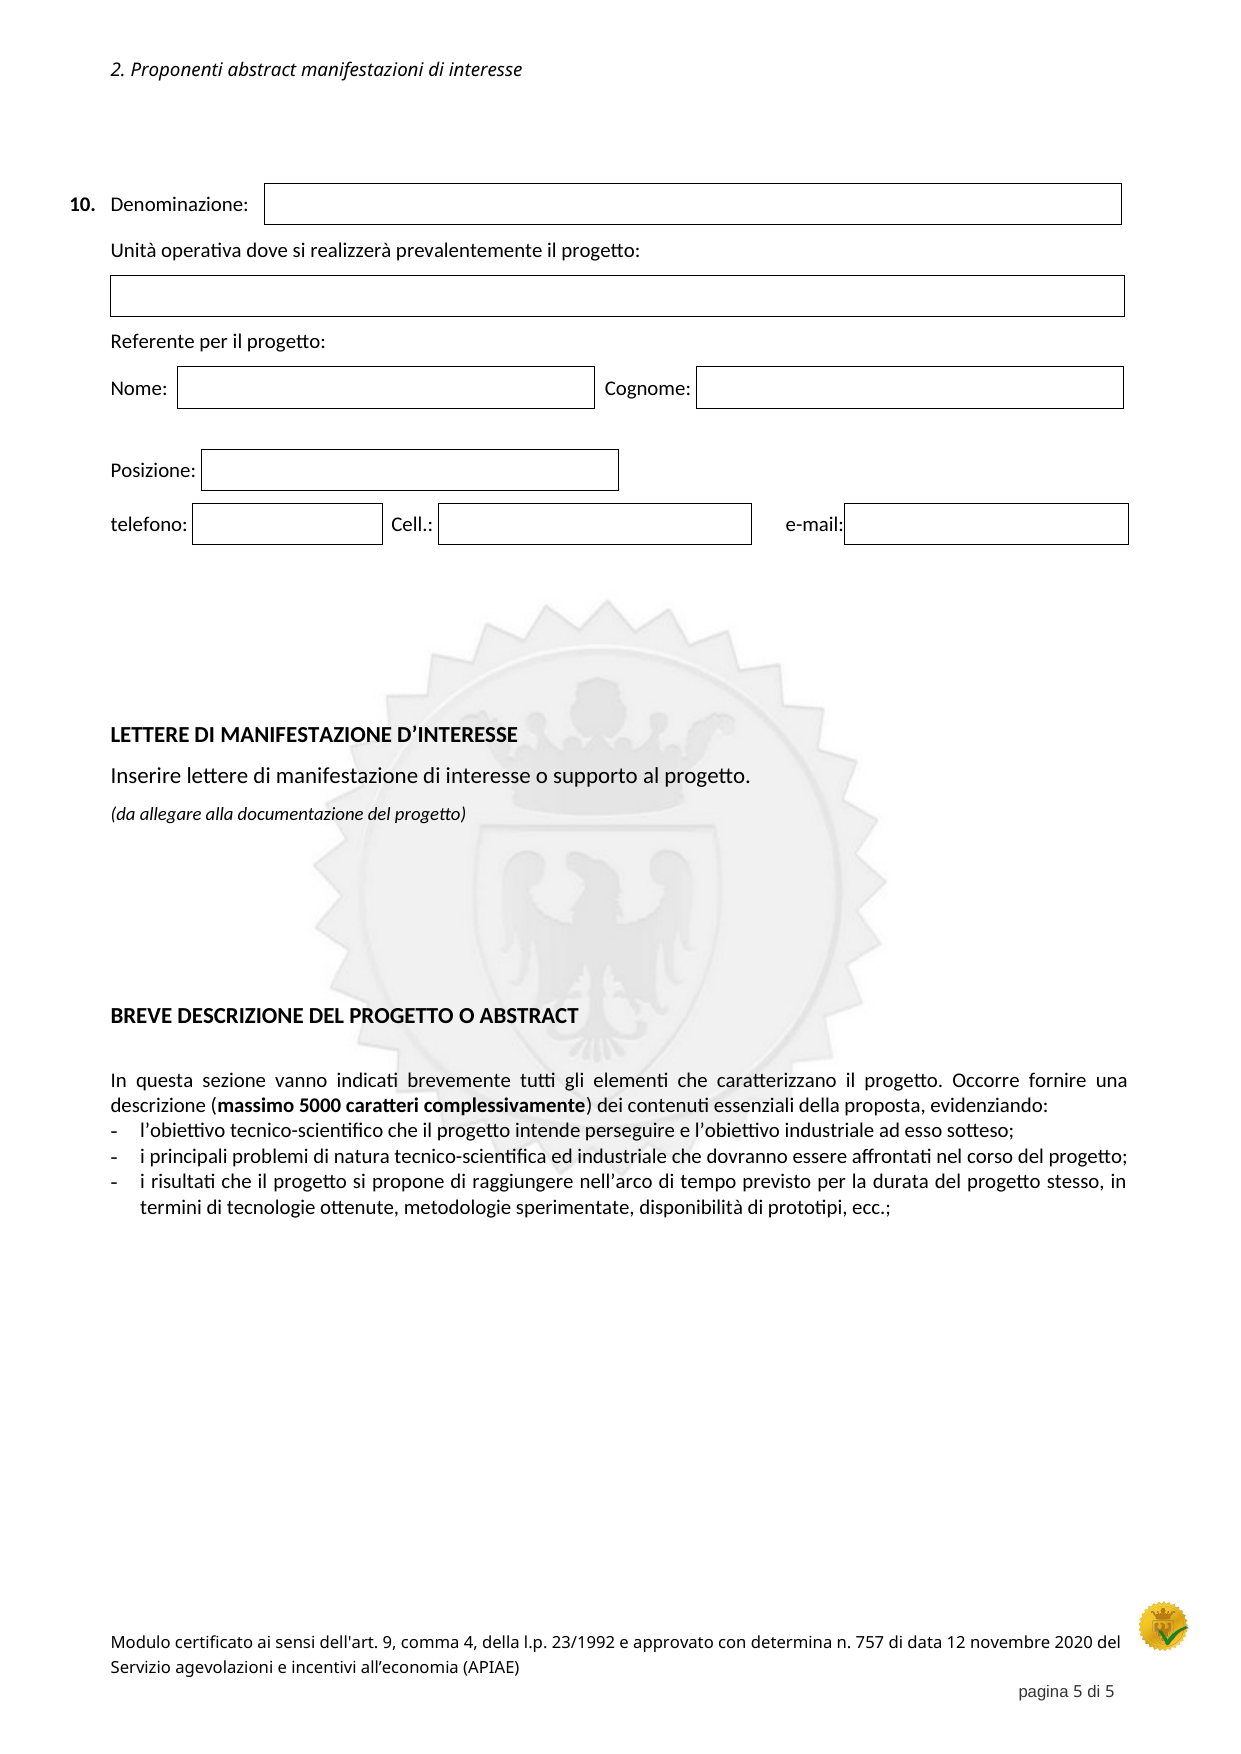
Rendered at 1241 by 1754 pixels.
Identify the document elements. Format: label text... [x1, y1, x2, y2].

text BREVE DESCRIZIONE DEL PROGETTO O ABSTRACT [110, 1001, 1130, 1029]
list l’obiettivo tecnico-scientifico che il progetto intende perseguire e l’obiettivo industriale ad esso sotteso; [110, 1118, 1130, 1143]
picture [1138, 1601, 1190, 1651]
text e-mail: [752, 503, 844, 544]
picture [110, 824, 1130, 1001]
list i risultati che il progetto si propone di raggiungere nell’arco di tempo previsto per la durata del progetto stesso, in termini di tecnologie ottenute, metodologie sperimentate, disponibilità di prototipi, ecc.; [110, 1168, 1130, 1219]
picture [110, 1029, 1130, 1067]
text Nome: Cognome: [110, 367, 1130, 436]
picture [110, 749, 1130, 761]
text telefono: [110, 503, 192, 544]
picture [110, 224, 1130, 237]
picture [110, 262, 1130, 329]
text Posizione: [110, 449, 201, 490]
text Unità operativa dove si realizzerà prevalentemente il progetto: [110, 237, 1130, 262]
text [619, 449, 1130, 490]
text LETTERE DI MANIFESTAZIONE D’INTERESSE [110, 721, 1130, 749]
text Cell.: [383, 503, 438, 544]
picture [110, 56, 1130, 183]
list i principali problemi di natura tecnico-scientifica ed industriale che dovranno essere affrontati nel corso del progetto; [110, 1143, 1130, 1168]
picture [110, 490, 1130, 503]
picture [110, 544, 1130, 721]
text Referente per il progetto: [110, 329, 1130, 354]
text 10. Denominazione: [69, 183, 264, 224]
text (da allegare alla documentazione del progetto) [110, 802, 1130, 824]
text In questa sezione vanno indicati brevemente tutti gli elementi che caratterizzano il progetto. Occorre fornire una descrizione (massimo 5000 caratteri complessivamente) dei contenuti essenziali della proposta, evidenziando: [110, 1067, 1130, 1118]
picture [110, 1219, 1130, 1703]
text Inserire lettere di manifestazione di interesse o supporto al progetto. [110, 761, 1130, 789]
picture [110, 789, 1130, 802]
picture [110, 354, 1130, 367]
picture [110, 436, 1130, 449]
